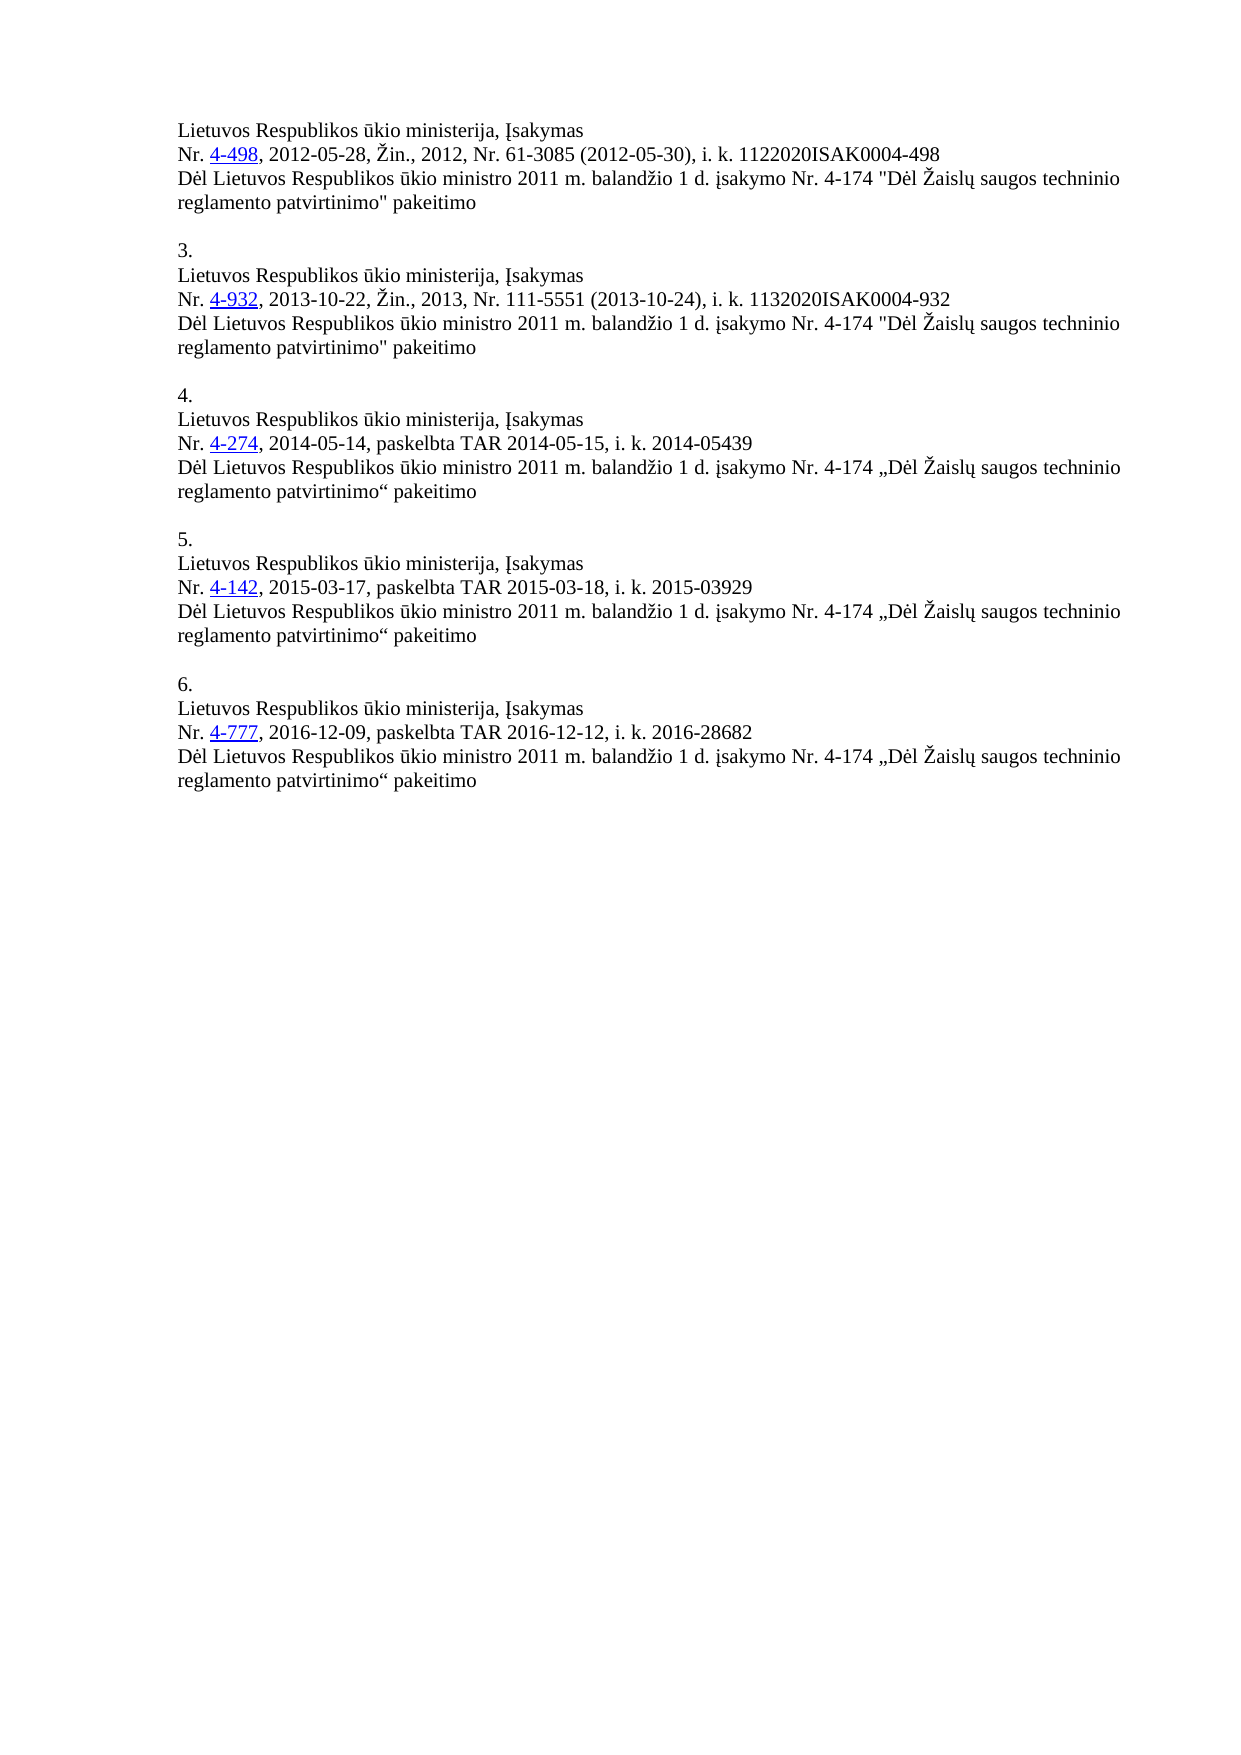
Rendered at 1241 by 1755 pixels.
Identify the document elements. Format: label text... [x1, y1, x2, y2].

text Dėl Lietuvos Respublikos ūkio ministro 2011 m. balandžio 1 d. įsakymo Nr. 4-174 „Dėl Žaislų saugos techninio reglamento patvirtinimo“ pakeitimo [177, 455, 1122, 503]
text 6. [177, 672, 1122, 696]
text Nr. 4-777, 2016-12-09, paskelbta TAR 2016-12-12, i. k. 2016-28682 [177, 720, 1122, 744]
text Dėl Lietuvos Respublikos ūkio ministro 2011 m. balandžio 1 d. įsakymo Nr. 4-174 „Dėl Žaislų saugos techninio reglamento patvirtinimo“ pakeitimo [177, 599, 1122, 647]
text Nr. 4-274, 2014-05-14, paskelbta TAR 2014-05-15, i. k. 2014-05439 [177, 431, 1122, 455]
text 4. [177, 383, 1122, 407]
text Nr. 4-142, 2015-03-17, paskelbta TAR 2015-03-18, i. k. 2015-03929 [177, 575, 1122, 599]
text Lietuvos Respublikos ūkio ministerija, Įsakymas [177, 407, 1122, 431]
text Dėl Lietuvos Respublikos ūkio ministro 2011 m. balandžio 1 d. įsakymo Nr. 4-174 "Dėl Žaislų saugos techninio reglamento patvirtinimo" pakeitimo [177, 166, 1122, 214]
text Lietuvos Respublikos ūkio ministerija, Įsakymas [177, 696, 1122, 720]
text Lietuvos Respublikos ūkio ministerija, Įsakymas [177, 551, 1122, 575]
text Nr. 4-932, 2013-10-22, Žin., 2013, Nr. 111-5551 (2013-10-24), i. k. 1132020ISAK0004-932 [177, 287, 1122, 311]
text Lietuvos Respublikos ūkio ministerija, Įsakymas [177, 262, 1122, 287]
text Dėl Lietuvos Respublikos ūkio ministro 2011 m. balandžio 1 d. įsakymo Nr. 4-174 "Dėl Žaislų saugos techninio reglamento patvirtinimo" pakeitimo [177, 311, 1122, 359]
text 5. [177, 527, 1122, 551]
text 3. [177, 238, 1122, 262]
text Lietuvos Respublikos ūkio ministerija, Įsakymas [177, 118, 1122, 142]
text Nr. 4-498, 2012-05-28, Žin., 2012, Nr. 61-3085 (2012-05-30), i. k. 1122020ISAK0004-498 [177, 142, 1122, 166]
text Dėl Lietuvos Respublikos ūkio ministro 2011 m. balandžio 1 d. įsakymo Nr. 4-174 „Dėl Žaislų saugos techninio reglamento patvirtinimo“ pakeitimo [177, 744, 1122, 792]
